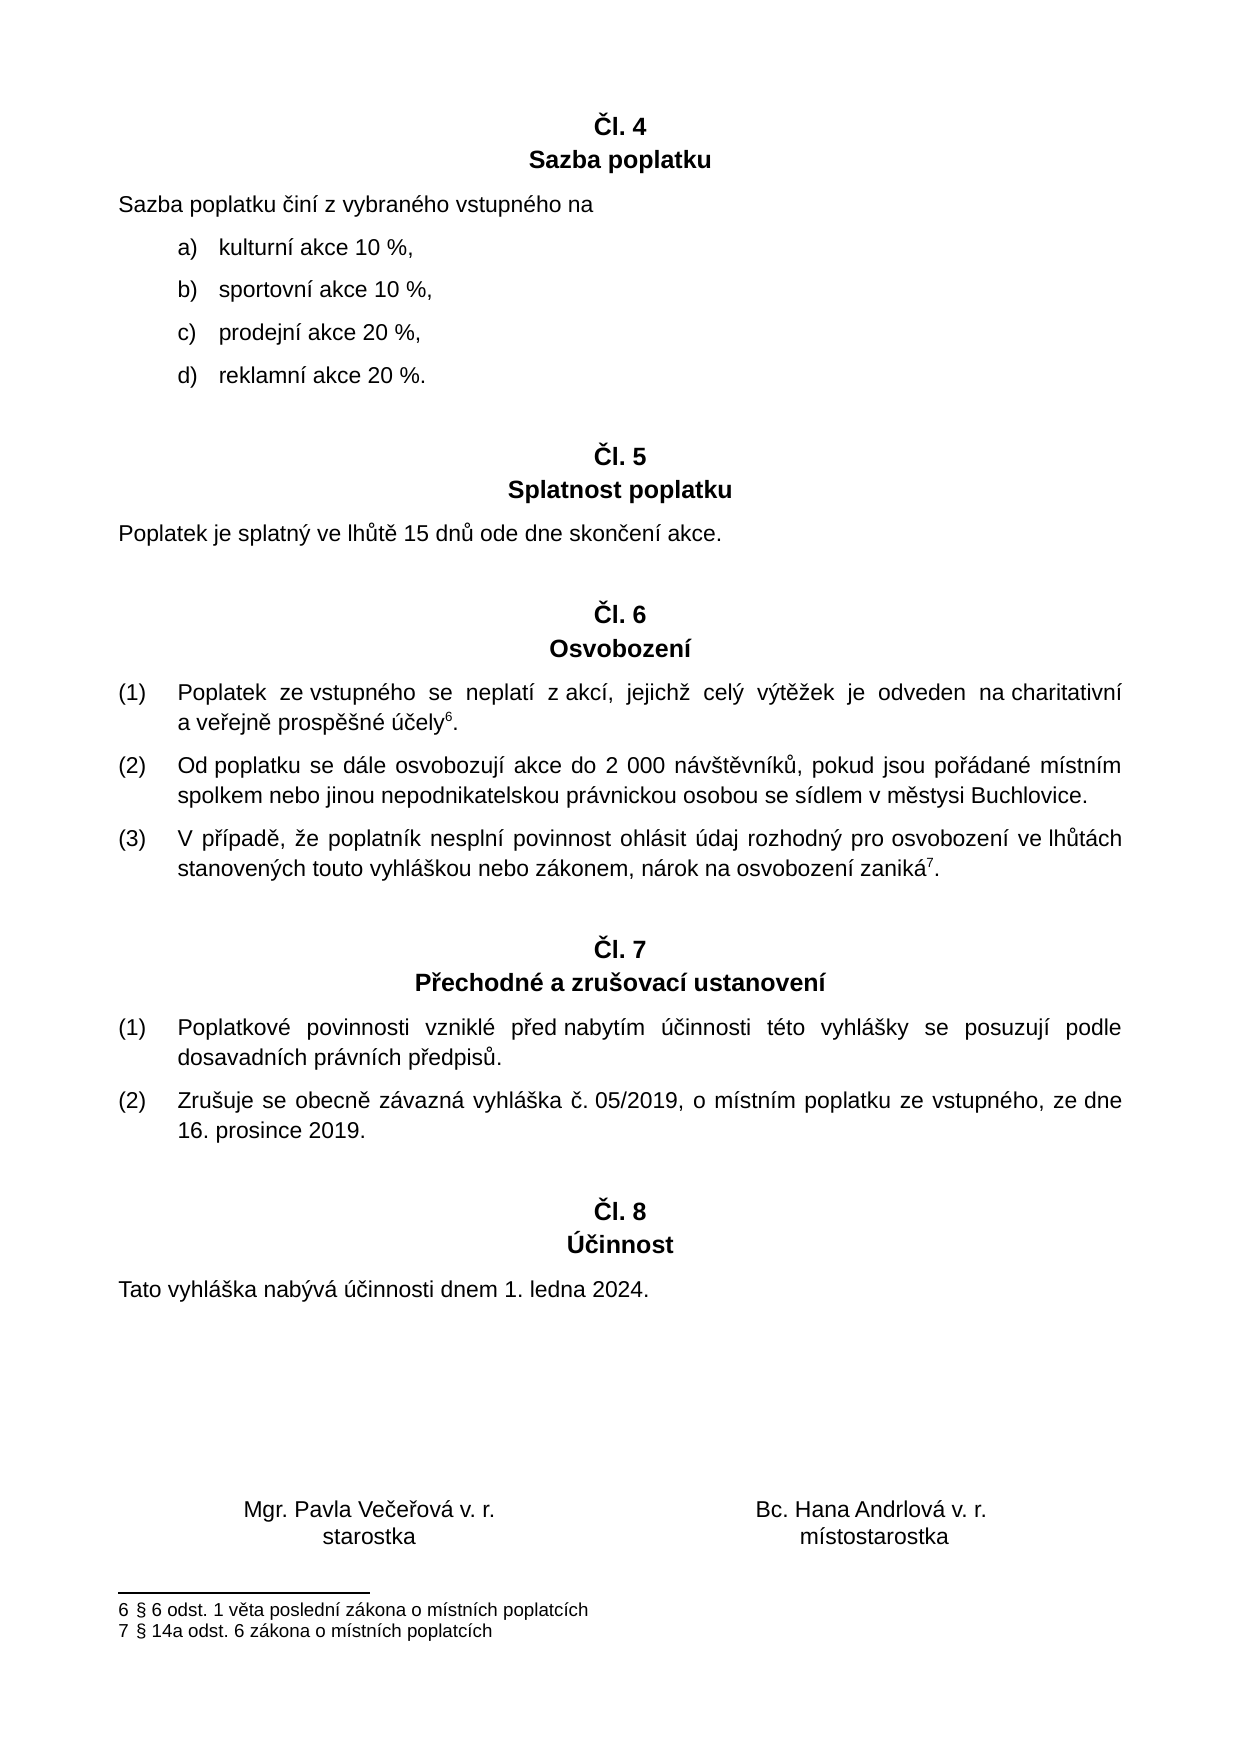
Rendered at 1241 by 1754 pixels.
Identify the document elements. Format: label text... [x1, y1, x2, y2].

list reklamní akce 20 %. [177, 362, 1122, 388]
list Zrušuje se obecně závazná vyhláška č. 05/2019, o místním poplatku ze vstupného, ze dne 16. prosince 2019. [118, 1087, 1122, 1143]
list V případě, že poplatník nesplní povinnost ohlásit údaj rozhodný pro osvobození ve lhůtách stanovených touto vyhláškou nebo zákonem, nárok na osvobození zaniká. [118, 825, 1122, 881]
list § 6 odst. 1 věta poslední zákona o místních poplatcích [118, 1599, 1122, 1620]
text Poplatek je splatný ve lhůtě 15 dnů ode dne skončení akce. [118, 520, 1122, 547]
list § 14a odst. 6 zákona o místních poplatcích [118, 1620, 1122, 1642]
list sportovní akce 10 %, [177, 276, 1122, 302]
table_header Mgr. Pavla Večeřová v. r. starostka [118, 1437, 620, 1555]
text Sazba poplatku činí z vybraného vstupného na [118, 191, 1122, 217]
subtitle Čl. 7 Přechodné a zrušovací ustanovení [118, 935, 1122, 997]
subtitle Čl. 8 Účinnost [118, 1197, 1122, 1259]
list kulturní akce 10 %, [177, 233, 1122, 260]
list Poplatkové povinnosti vzniklé před nabytím účinnosti této vyhlášky se posuzují podle dosavadních právních předpisů. [118, 1014, 1122, 1070]
subtitle Čl. 4 Sazba poplatku [118, 112, 1122, 174]
list Od poplatku se dále osvobozují akce do 2 000 návštěvníků, pokud jsou pořádané místním spolkem nebo jinou nepodnikatelskou právnickou osobou se sídlem v městysi Buchlovice. [118, 752, 1122, 808]
table_header Bc. Hana Andrlová v. r. místostarostka [620, 1437, 1122, 1555]
subtitle Čl. 6 Osvobození [118, 601, 1122, 662]
list Poplatek ze vstupného se neplatí z akcí, jejichž celý výtěžek je odveden na charitativní a veřejně prospěšné účely. [118, 679, 1122, 736]
text Tato vyhláška nabývá účinnosti dnem 1. ledna 2024. [118, 1276, 1122, 1302]
subtitle Čl. 5 Splatnost poplatku [118, 442, 1122, 503]
list prodejní akce 20 %, [177, 319, 1122, 345]
